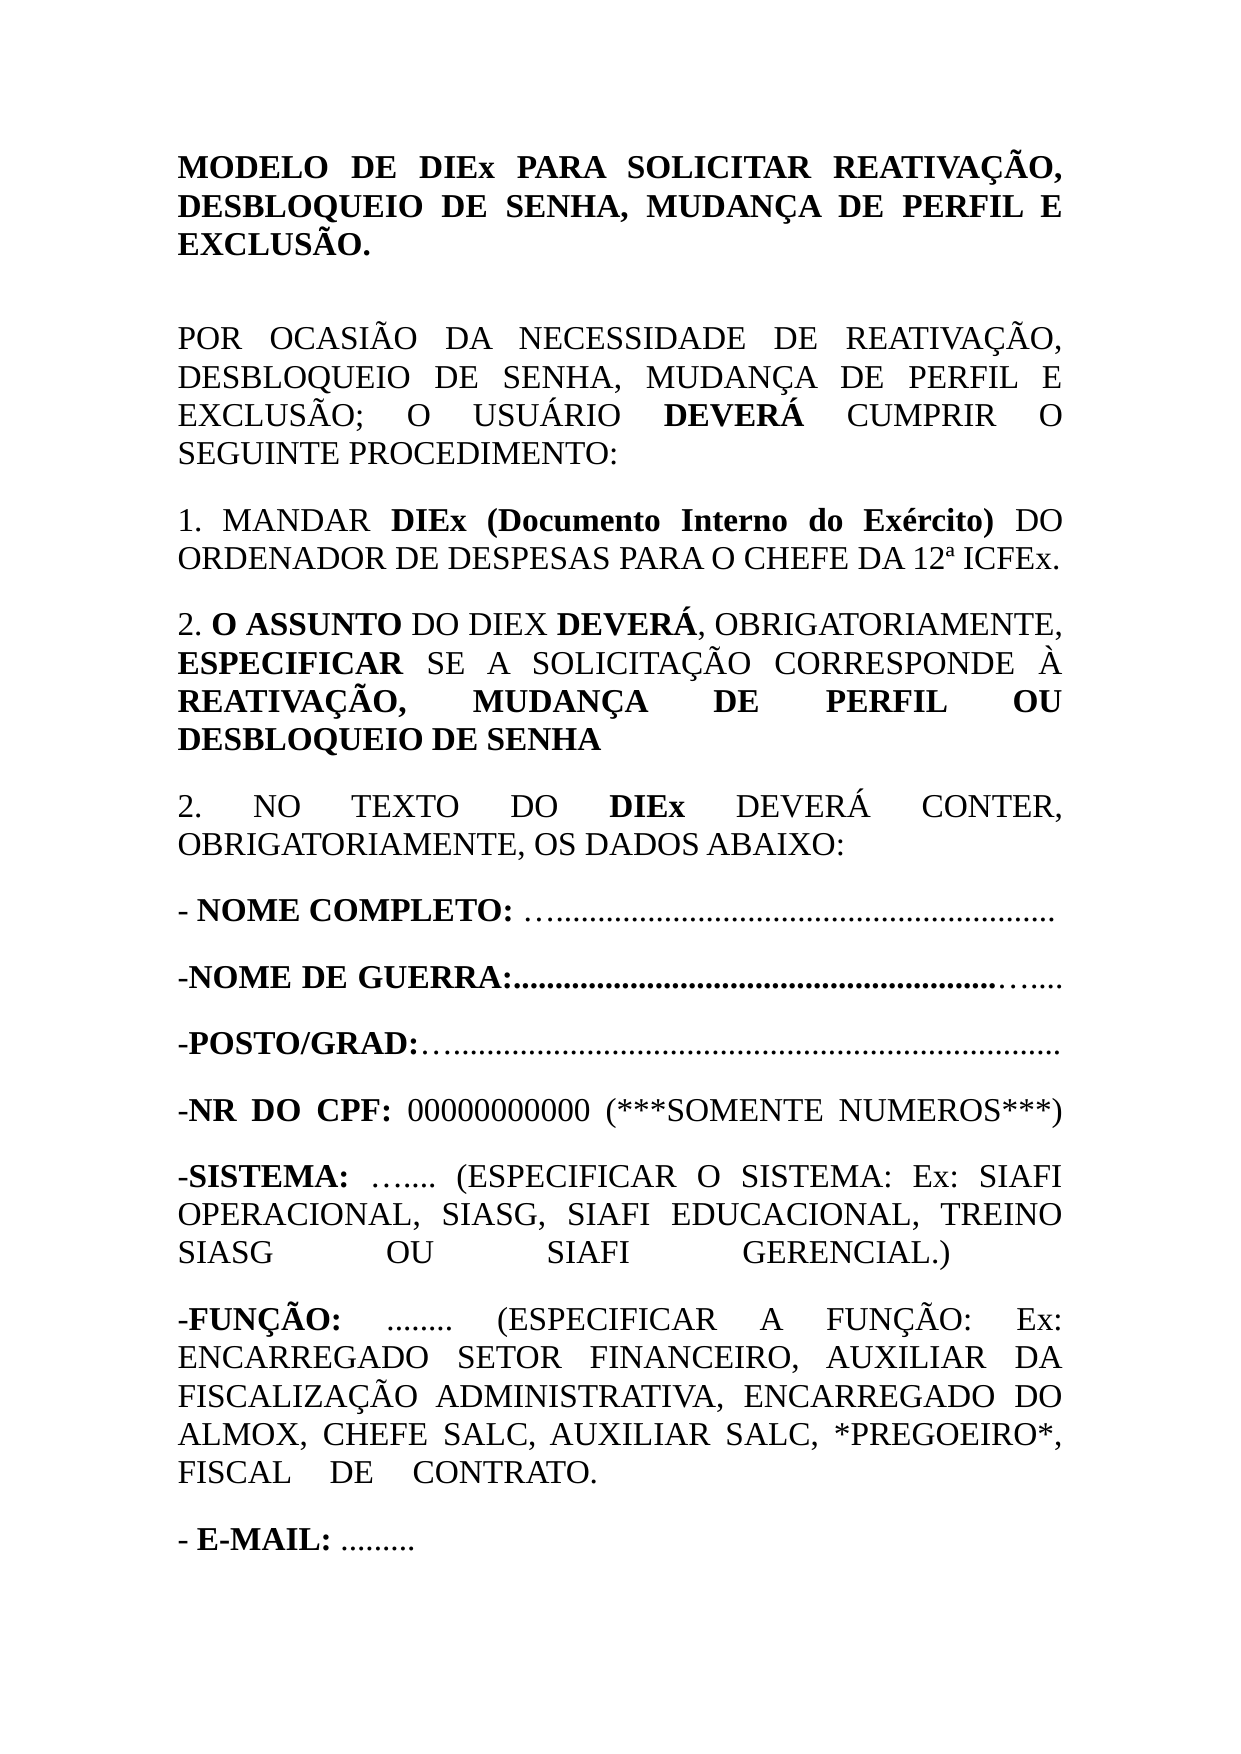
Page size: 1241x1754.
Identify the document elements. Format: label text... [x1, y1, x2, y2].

text 1. MANDAR DIEx (Documento Interno do Exército) DO ORDENADOR DE DESPESAS PARA O CHEFE DA 12ª ICFEx. [177, 500, 1063, 577]
text MODELO DE DIEx PARA SOLICITAR REATIVAÇÃO, DESBLOQUEIO DE SENHA, MUDANÇA DE PERFIL E EXCLUSÃO. [177, 148, 1063, 263]
text -NOME DE GUERRA:..........................................................….... [177, 957, 1063, 1023]
text - E-MAIL: ......... [177, 1519, 1063, 1557]
text -NR DO CPF: 00000000000 (***SOMENTE NUMEROS***) [177, 1090, 1063, 1156]
text 2. NO TEXTO DO DIEx DEVERÁ CONTER, OBRIGATORIAMENTE, OS DADOS ABAIXO: [177, 786, 1063, 863]
text - NOME COMPLETO: …............................................................ [177, 891, 1063, 929]
text -POSTO/GRAD:…......................................................................... [177, 1023, 1063, 1090]
text POR OCASIÃO DA NECESSIDADE DE REATIVAÇÃO, DESBLOQUEIO DE SENHA, MUDANÇA DE PERFIL E EXCLUSÃO; O USUÁRIO DEVERÁ CUMPRIR O SEGUINTE PROCEDIMENTO: [177, 319, 1063, 472]
text -FUNÇÃO: ........ (ESPECIFICAR A FUNÇÃO: Ex: ENCARREGADO SETOR FINANCEIRO, AUXILIAR DA FISCALIZAÇÃO ADMINISTRATIVA, ENCARREGADO DO ALMOX, CHEFE SALC, AUXILIAR SALC, *PREGOEIRO*, FISCAL DE CONTRATO. [177, 1299, 1063, 1519]
text -SISTEMA: ….... (ESPECIFICAR O SISTEMA: Ex: SIAFI OPERACIONAL, SIASG, SIAFI EDUCACIONAL, TREINO SIASG OU SIAFI GERENCIAL.) [177, 1156, 1063, 1299]
text 2. O ASSUNTO DO DIEX DEVERÁ, OBRIGATORIAMENTE, ESPECIFICAR SE A SOLICITAÇÃO CORRESPONDE À REATIVAÇÃO, MUDANÇA DE PERFIL OU DESBLOQUEIO DE SENHA [177, 605, 1063, 758]
